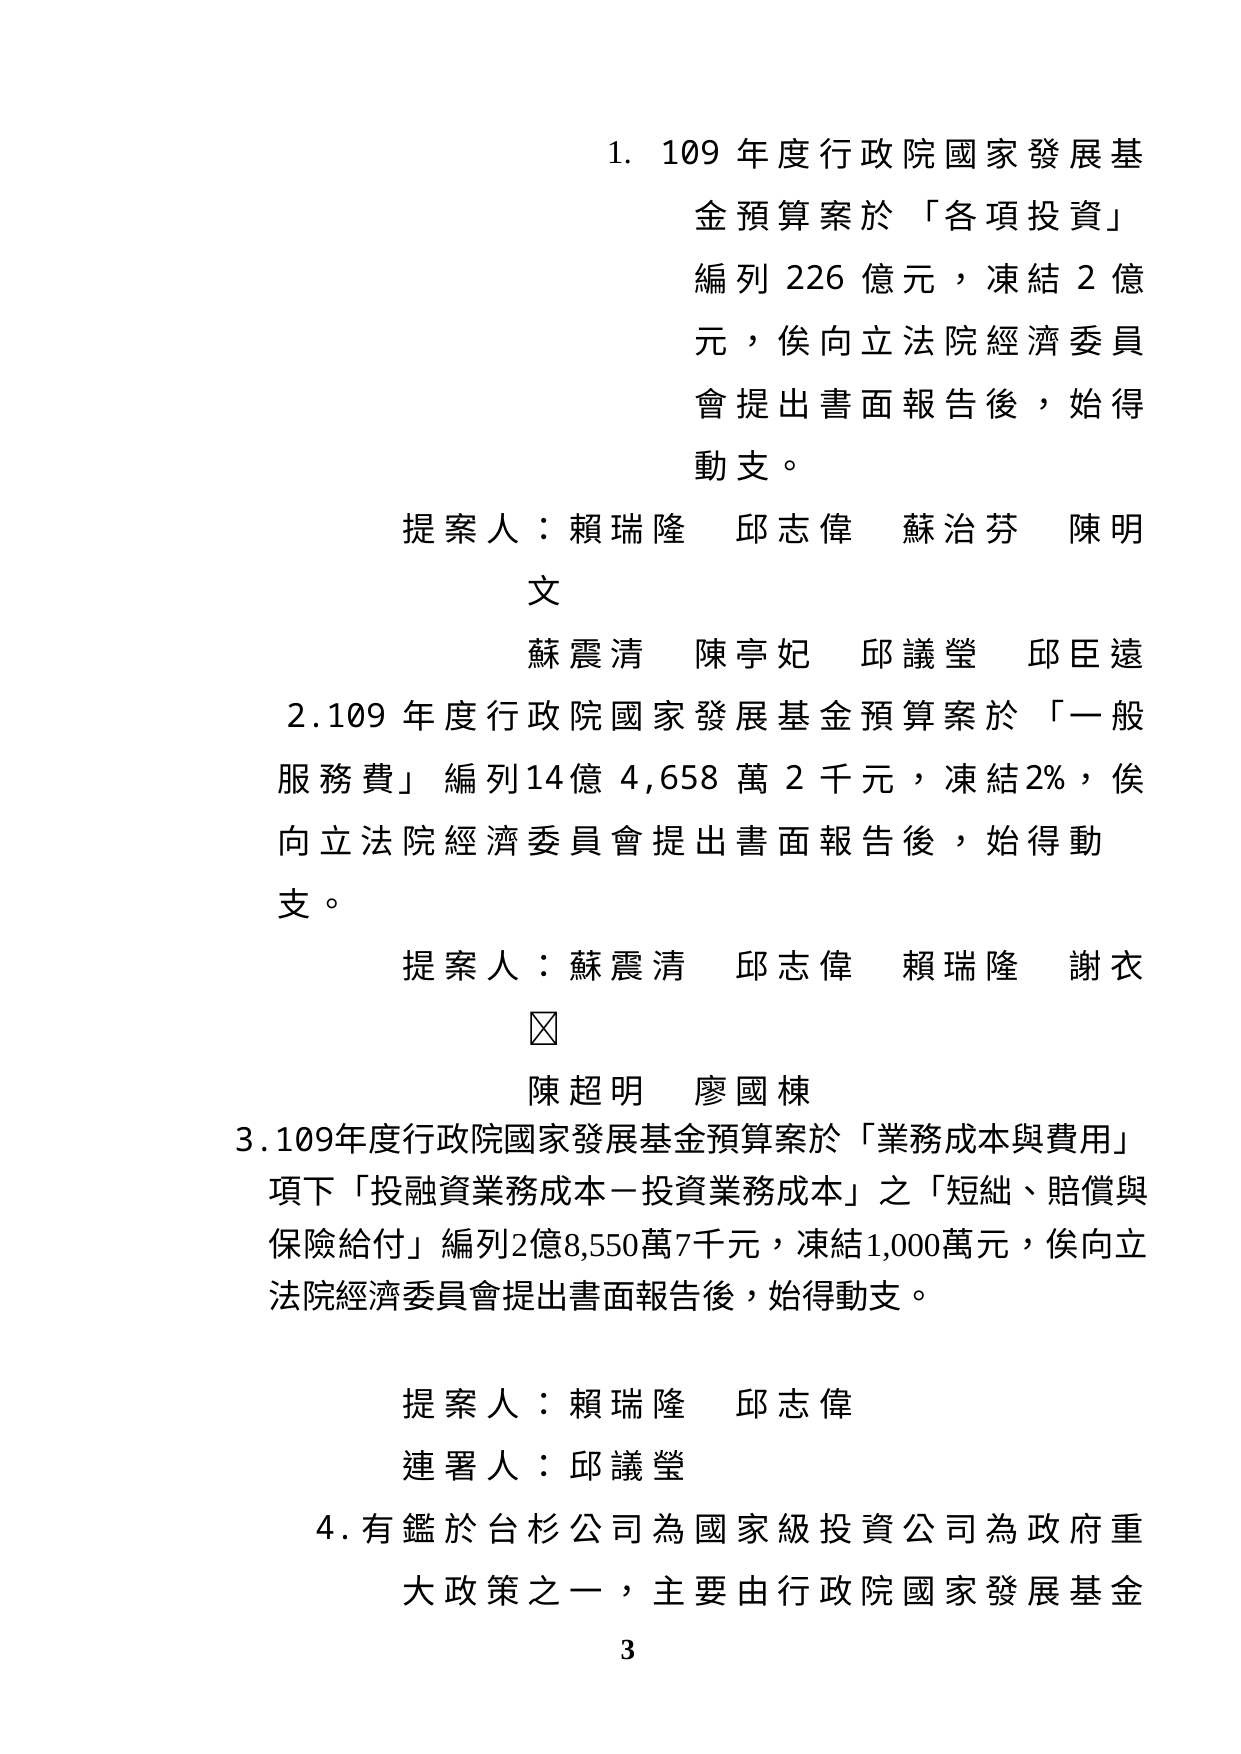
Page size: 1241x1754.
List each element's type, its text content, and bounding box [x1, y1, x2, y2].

text 連署人：邱議瑩 [366, 1423, 1148, 1485]
text 提案人：賴瑞隆 邱志偉 [366, 1360, 1148, 1423]
text 3.109年度行政院國家發展基金預算案於「業務成本與費用」項下「投融資業務成本－投資業務成本」之「短絀、賠償與保險給付」編列2億8,550萬7千元，凍結1,000萬元，俟向立法院經濟委員會提出書面報告後，始得動支。 [234, 1110, 1148, 1318]
list 109年度行政院國家發展基金預算案於「各項投資」編列226億元，凍結2億元，俟向立法院經濟委員會提出書面報告後，始得動支。 [588, 110, 1148, 485]
text 蘇震清 陳亭妃 邱議瑩 邱臣遠 [470, 610, 1148, 673]
text 提案人：賴瑞隆 邱志偉 蘇治芬 陳明文 [366, 485, 1148, 610]
text 陳超明 廖國棟 [487, 1048, 1148, 1110]
text 提案人：蘇震清 邱志偉 賴瑞隆 謝衣 [366, 923, 1148, 1048]
text 2.109年度行政院國家發展基金預算案於「一般服務費」編列14億4,658萬2千元，凍結2%，俟向立法院經濟委員會提出書面報告後，始得動支。 [234, 673, 1148, 923]
list 有鑑於台杉公司為國家級投資公司為政府重大政策之一，主要由行政院國家發展基金 [293, 1485, 1148, 1610]
